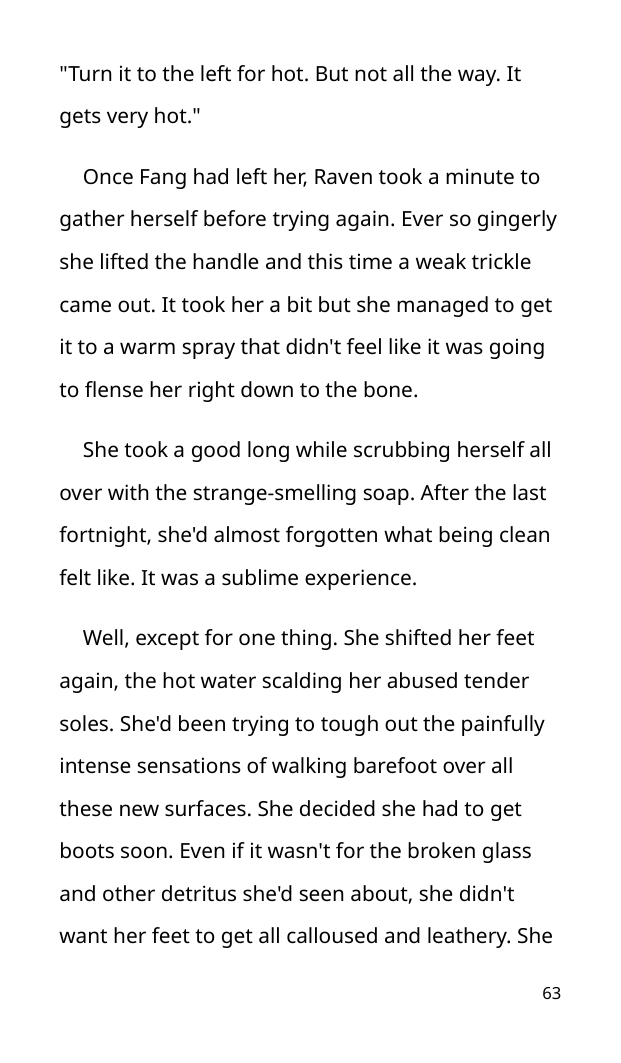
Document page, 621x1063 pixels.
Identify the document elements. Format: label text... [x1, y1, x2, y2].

text She took a good long while scrubbing herself all over with the strange-smelling soap. After the last fortnight, she'd almost forgotten what being clean felt like. It was a sublime experience. [59, 435, 561, 592]
text "Turn it to the left for hot. But not all the way. It gets very hot." [59, 59, 561, 130]
text Once Fang had left her, Raven took a minute to gather herself before trying again. Ever so gingerly she lifted the handle and this time a weak trickle came out. It took her a bit but she managed to get it to a warm spray that didn't feel like it was going to flense her right down to the bone. [59, 162, 561, 403]
text Well, except for one thing. She shifted her feet again, the hot water scalding her abused tender soles. She'd been trying to tough out the painfully intense sensations of walking barefoot over all these new surfaces. She decided she had to get boots soon. Even if it wasn't for the broken glass and other detritus she'd seen about, she didn't want her feet to get all calloused and leathery. She [59, 623, 561, 950]
